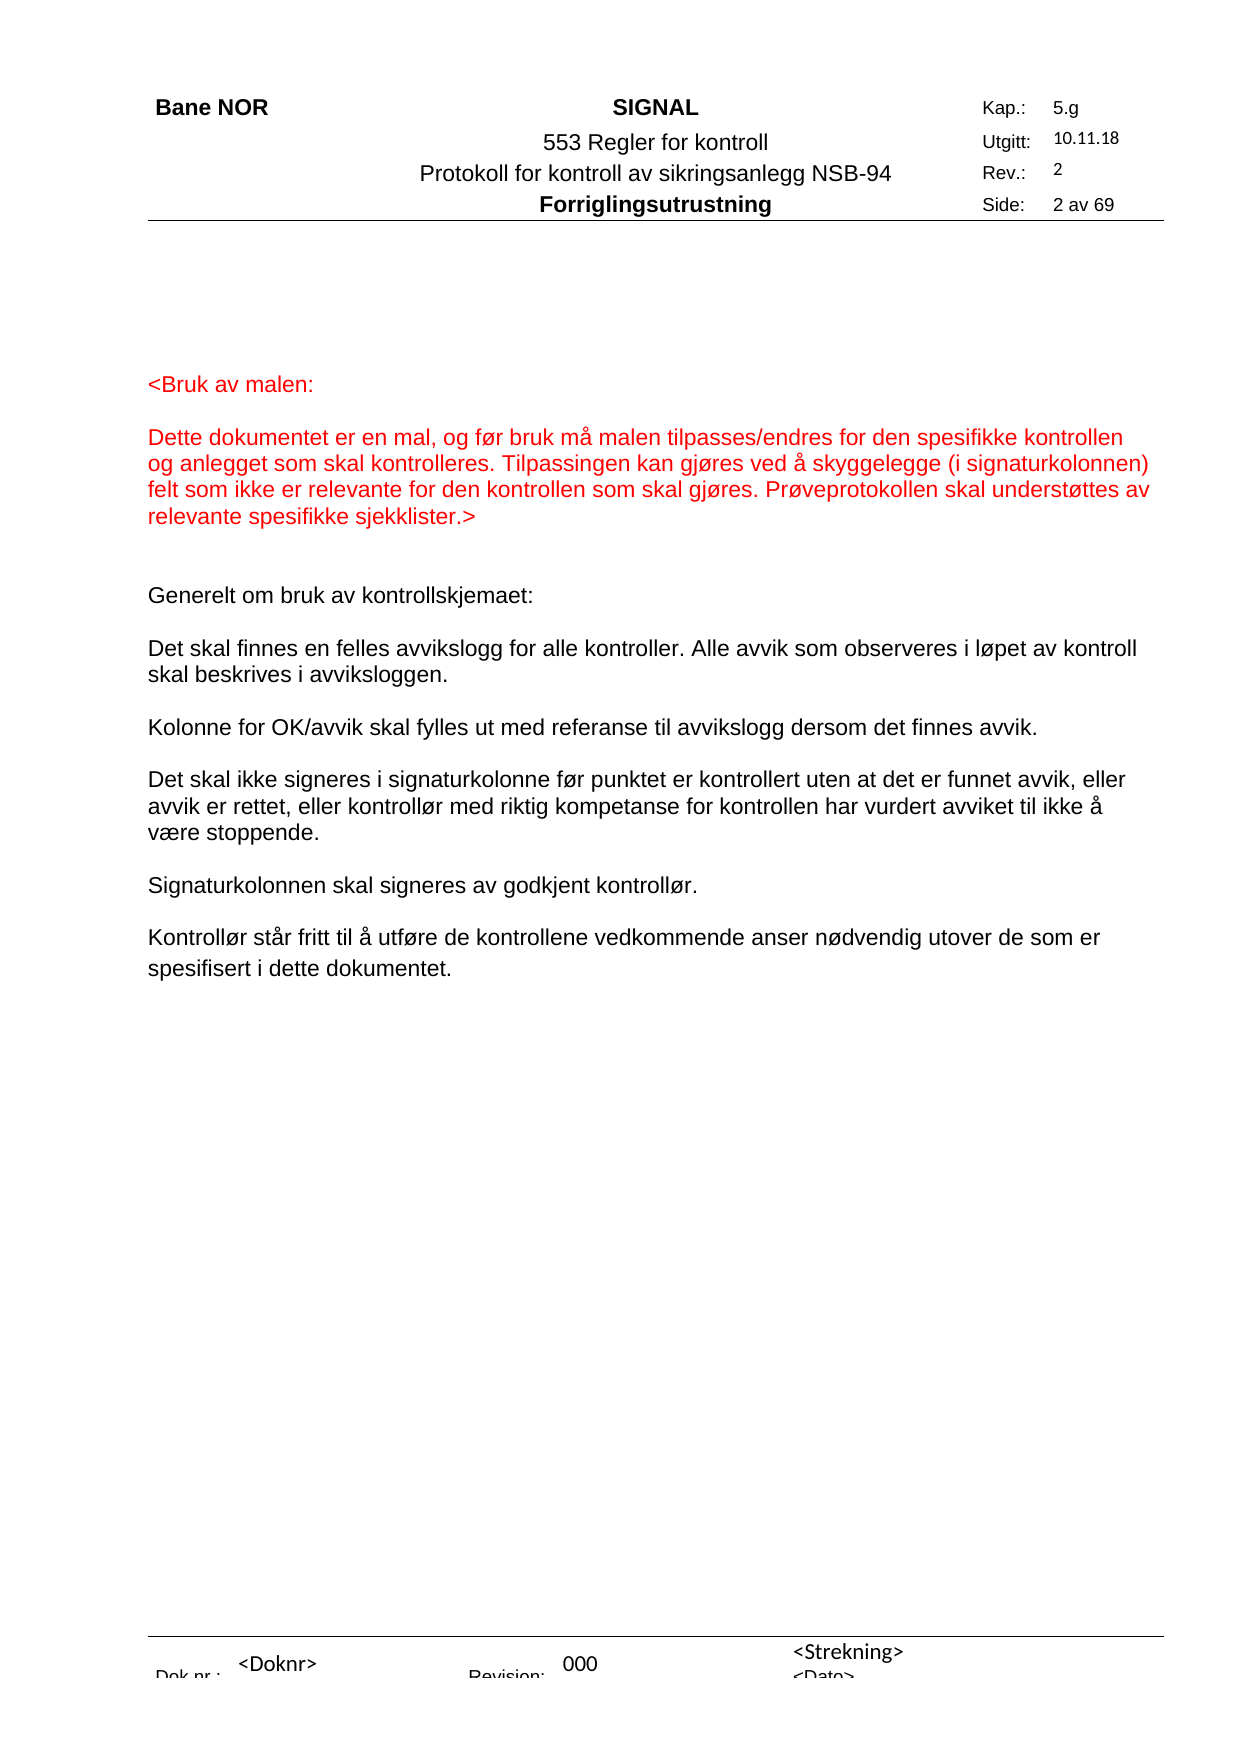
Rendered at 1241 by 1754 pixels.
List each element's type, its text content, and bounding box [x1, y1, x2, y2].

text Generelt om bruk av kontrollskjemaet: [148, 582, 1152, 608]
text Kontrollør står fritt til å utføre de kontrollene vedkommende anser nødvendig utover de som er spesifisert i dette dokumentet. [148, 924, 1152, 981]
text Det skal finnes en felles avvikslogg for alle kontroller. Alle avvik som observeres i løpet av kontroll skal beskrives i avviksloggen. [148, 634, 1152, 687]
text Kolonne for OK/avvik skal fylles ut med referanse til avvikslogg dersom det finnes avvik. [148, 713, 1152, 740]
text Signaturkolonnen skal signeres av godkjent kontrollør. [148, 872, 1152, 898]
text Det skal ikke signeres i signaturkolonne før punktet er kontrollert uten at det er funnet avvik, eller avvik er rettet, eller kontrollør med riktig kompetanse for kontrollen har vurdert avviket til ikke å være stoppende. [148, 766, 1152, 845]
text <Bruk av malen: [148, 371, 1152, 397]
text Dette dokumentet er en mal, og før bruk må malen tilpasses/endres for den spesifikke kontrollen og anlegget som skal kontrolleres. Tilpassingen kan gjøres ved å skyggelegge (i signaturkolonnen) felt som ikke er relevante for den kontrollen som skal gjøres. Prøveprotokollen skal understøttes av relevante spesifikke sjekklister.> [148, 424, 1152, 529]
